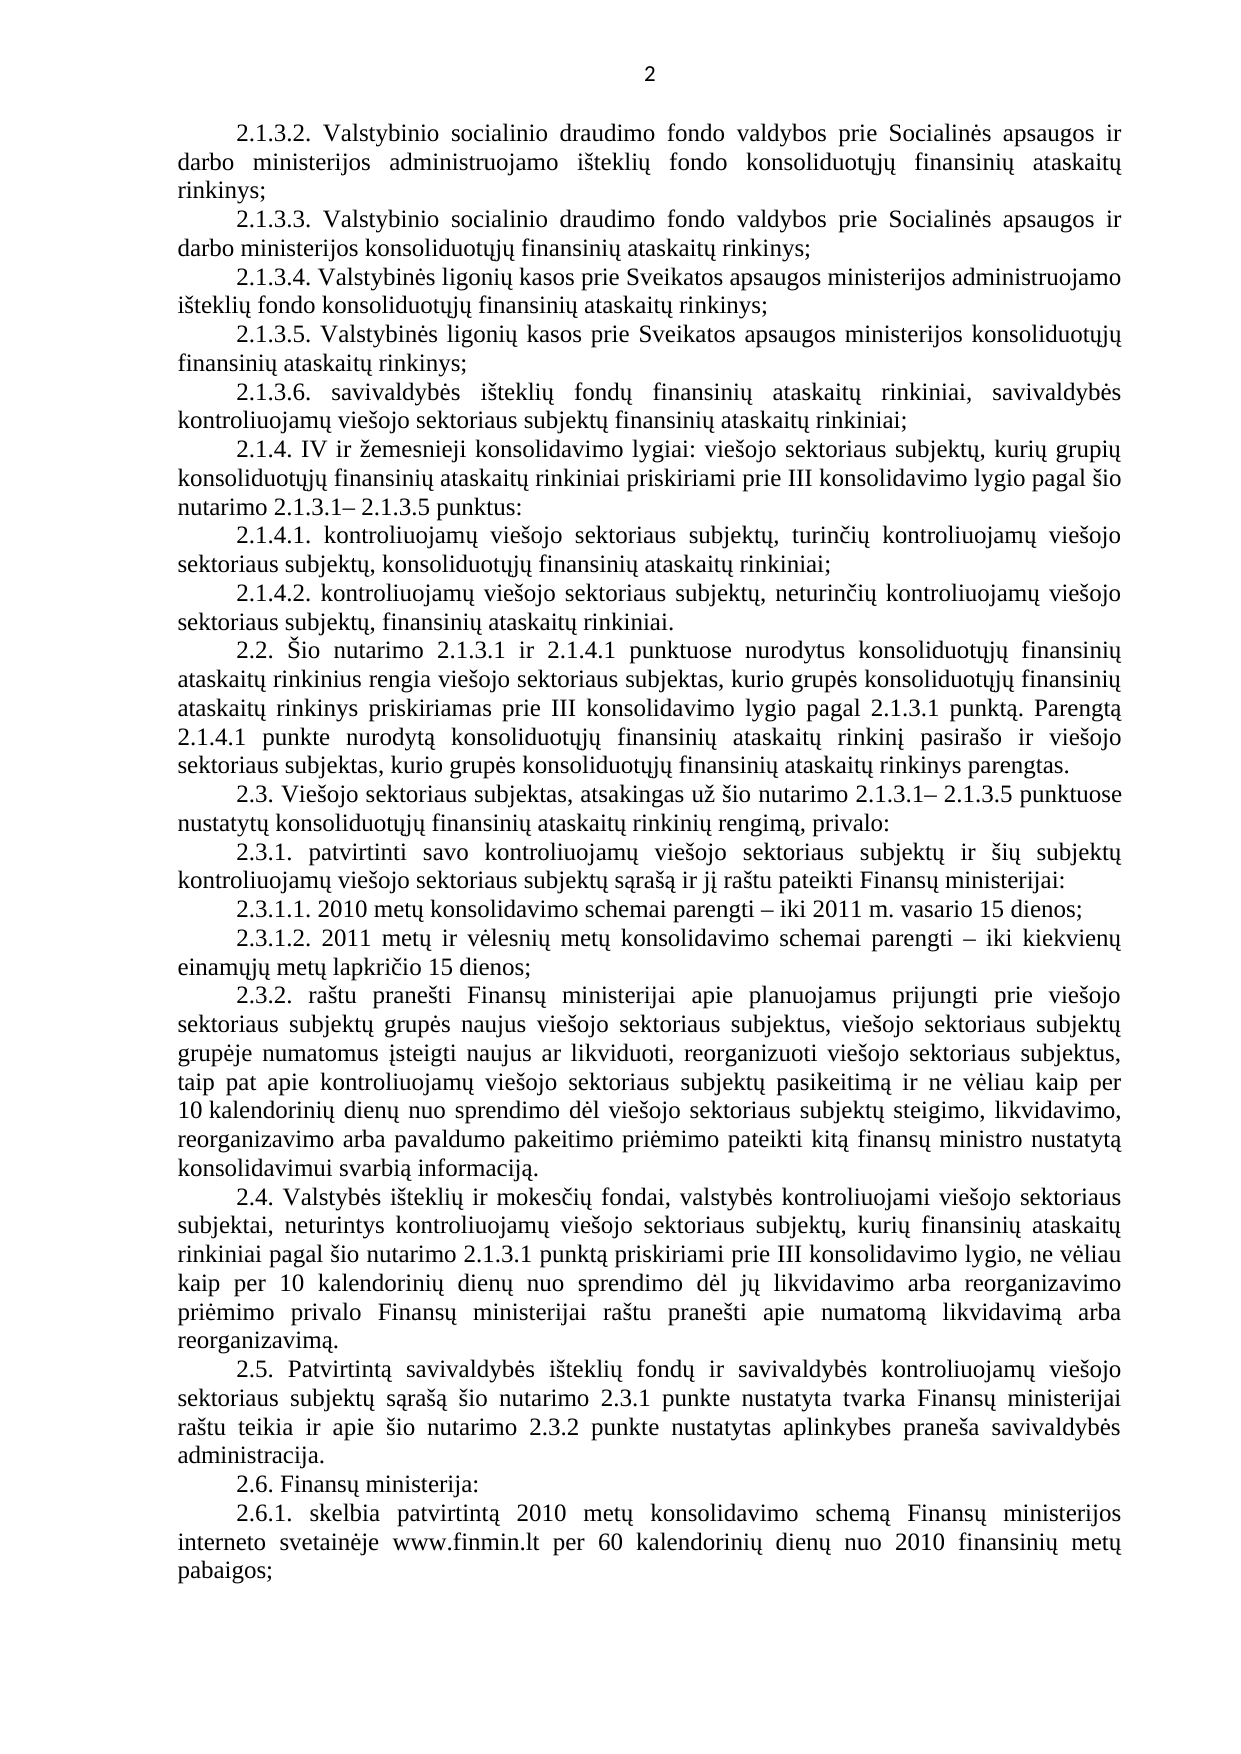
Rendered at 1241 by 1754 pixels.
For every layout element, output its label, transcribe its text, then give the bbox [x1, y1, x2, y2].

text 2.1.3.3. Valstybinio socialinio draudimo fondo valdybos prie Socialinės apsaugos ir darbo ministerijos konsoliduotųjų finansinių ataskaitų rinkinys; [177, 204, 1122, 262]
text 2.3.1. patvirtinti savo kontroliuojamų viešojo sektoriaus subjektų ir šių subjektų kontroliuojamų viešojo sektoriaus subjektų sąrašą ir jį raštu pateikti Finansų ministerijai: [177, 837, 1122, 894]
text 2.6. Finansų ministerija: [177, 1469, 1122, 1498]
text 2.1.3.5. Valstybinės ligonių kasos prie Sveikatos apsaugos ministerijos konsoliduotųjų finansinių ataskaitų rinkinys; [177, 319, 1122, 377]
text 2.3.1.1. 2010 metų konsolidavimo schemai parengti – iki 2011 m. vasario 15 dienos; [177, 894, 1122, 923]
text 2.6.1. skelbia patvirtintą 2010 metų konsolidavimo schemą Finansų ministerijos interneto svetainėje www.finmin.lt per 60 kalendorinių dienų nuo 2010 finansinių metų pabaigos; [177, 1498, 1122, 1584]
text 2.1.3.2. Valstybinio socialinio draudimo fondo valdybos prie Socialinės apsaugos ir darbo ministerijos administruojamo išteklių fondo konsoliduotųjų finansinių ataskaitų rinkinys; [177, 118, 1122, 204]
text 2.3.1.2. 2011 metų ir vėlesnių metų konsolidavimo schemai parengti – iki kiekvienų einamųjų metų lapkričio 15 dienos; [177, 923, 1122, 981]
text 2.4. Valstybės išteklių ir mokesčių fondai, valstybės kontroliuojami viešojo sektoriaus subjektai, neturintys kontroliuojamų viešojo sektoriaus subjektų, kurių finansinių ataskaitų rinkiniai pagal šio nutarimo 2.1.3.1 punktą priskiriami prie III konsolidavimo lygio, ne vėliau kaip per 10 kalendorinių dienų nuo sprendimo dėl jų likvidavimo arba reorganizavimo priėmimo privalo Finansų ministerijai raštu pranešti apie numatomą likvidavimą arba reorganizavimą. [177, 1182, 1122, 1354]
text 2.1.3.4. Valstybinės ligonių kasos prie Sveikatos apsaugos ministerijos administruojamo išteklių fondo konsoliduotųjų finansinių ataskaitų rinkinys; [177, 262, 1122, 319]
text 2.1.3.6. savivaldybės išteklių fondų finansinių ataskaitų rinkiniai, savivaldybės kontroliuojamų viešojo sektoriaus subjektų finansinių ataskaitų rinkiniai; [177, 377, 1122, 434]
text 2.5. Patvirtintą savivaldybės išteklių fondų ir savivaldybės kontroliuojamų viešojo sektoriaus subjektų sąrašą šio nutarimo 2.3.1 punkte nustatyta tvarka Finansų ministerijai raštu teikia ir apie šio nutarimo 2.3.2 punkte nustatytas aplinkybes praneša savivaldybės administracija. [177, 1354, 1122, 1469]
text 2.3.2. raštu pranešti Finansų ministerijai apie planuojamus prijungti prie viešojo sektoriaus subjektų grupės naujus viešojo sektoriaus subjektus, viešojo sektoriaus subjektų grupėje numatomus įsteigti naujus ar likviduoti, reorganizuoti viešojo sektoriaus subjektus, taip pat apie kontroliuojamų viešojo sektoriaus subjektų pasikeitimą ir ne vėliau kaip per 10 kalendorinių dienų nuo sprendimo dėl viešojo sektoriaus subjektų steigimo, likvidavimo, reorganizavimo arba pavaldumo pakeitimo priėmimo pateikti kitą finansų ministro nustatytą konsolidavimui svarbią informaciją. [177, 981, 1122, 1182]
text 2.1.4.2. kontroliuojamų viešojo sektoriaus subjektų, neturinčių kontroliuojamų viešojo sektoriaus subjektų, finansinių ataskaitų rinkiniai. [177, 578, 1122, 636]
text 2.2. Šio nutarimo 2.1.3.1 ir 2.1.4.1 punktuose nurodytus konsoliduotųjų finansinių ataskaitų rinkinius rengia viešojo sektoriaus subjektas, kurio grupės konsoliduotųjų finansinių ataskaitų rinkinys priskiriamas prie III konsolidavimo lygio pagal 2.1.3.1 punktą. Parengtą 2.1.4.1 punkte nurodytą konsoliduotųjų finansinių ataskaitų rinkinį pasirašo ir viešojo sektoriaus subjektas, kurio grupės konsoliduotųjų finansinių ataskaitų rinkinys parengtas. [177, 636, 1122, 779]
text 2.3. Viešojo sektoriaus subjektas, atsakingas už šio nutarimo 2.1.3.1– 2.1.3.5 punktuose nustatytų konsoliduotųjų finansinių ataskaitų rinkinių rengimą, privalo: [177, 779, 1122, 837]
text 2.1.4.1. kontroliuojamų viešojo sektoriaus subjektų, turinčių kontroliuojamų viešojo sektoriaus subjektų, konsoliduotųjų finansinių ataskaitų rinkiniai; [177, 521, 1122, 578]
text 2.1.4. IV ir žemesnieji konsolidavimo lygiai: viešojo sektoriaus subjektų, kurių grupių konsoliduotųjų finansinių ataskaitų rinkiniai priskiriami prie III konsolidavimo lygio pagal šio nutarimo 2.1.3.1– 2.1.3.5 punktus: [177, 434, 1122, 521]
